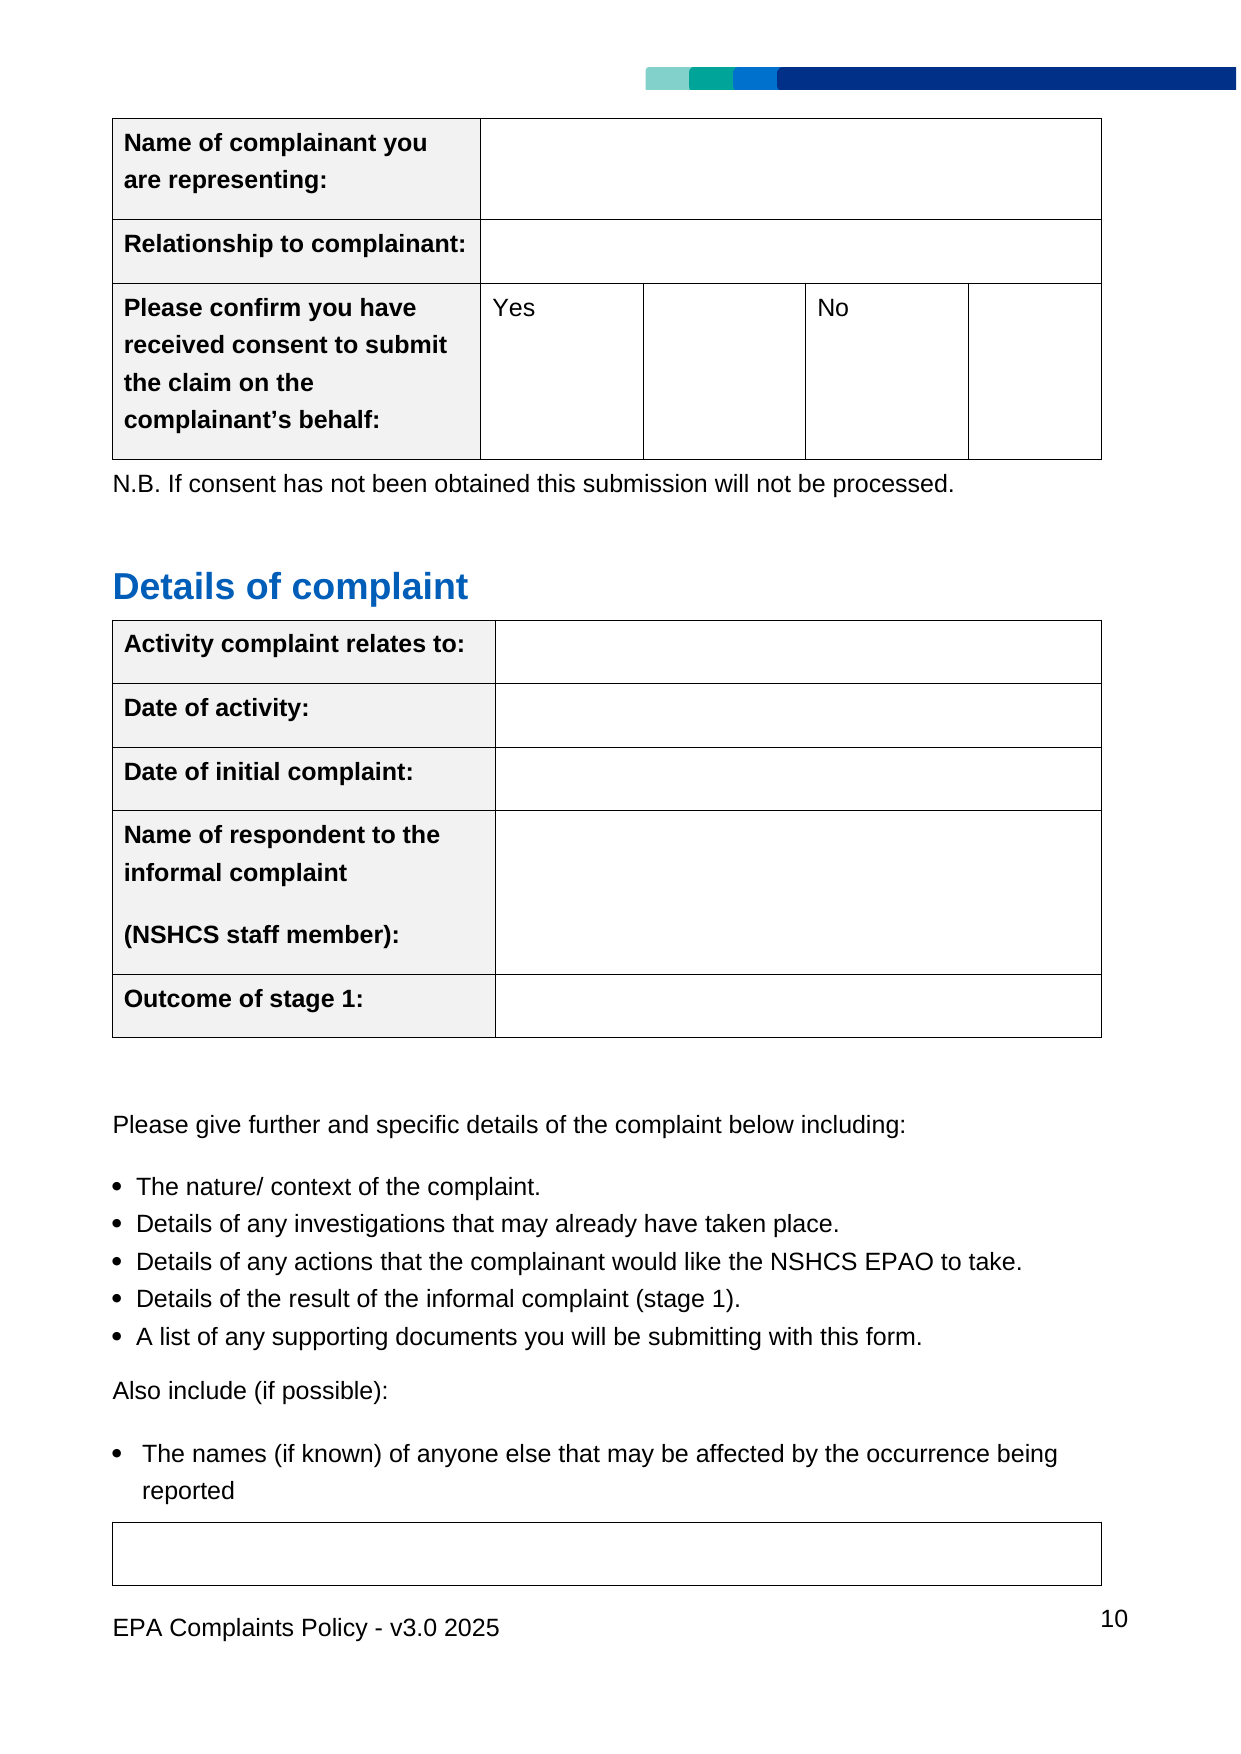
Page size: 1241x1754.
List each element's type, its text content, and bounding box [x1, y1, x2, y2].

table_cell [496, 748, 1101, 810]
subtitle Details of complaint [112, 564, 1128, 607]
list A list of any supporting documents you will be submitting with this form. [112, 1313, 1128, 1351]
table_header [496, 621, 1101, 683]
table_cell [969, 284, 1101, 459]
table_cell [481, 119, 1101, 219]
table_cell [481, 220, 1101, 283]
text N.B. If consent has not been obtained this submission will not be processed. [112, 460, 1128, 497]
list Details of the result of the informal complaint (stage 1). [112, 1276, 1128, 1313]
table_cell Date of initial complaint: [113, 748, 495, 810]
table_header [113, 1523, 1101, 1585]
table_cell Outcome of stage 1: [113, 975, 495, 1037]
table_cell Name of respondent to the informal complaint (NSHCS staff member): [113, 811, 495, 974]
table_cell [644, 284, 805, 459]
table_header [1102, 1522, 1120, 1585]
table_cell [496, 684, 1101, 747]
table_cell Date of activity: [113, 684, 495, 747]
text Please give further and specific details of the complaint below including: [112, 1101, 1128, 1138]
text Also include (if possible): [112, 1367, 1128, 1405]
table_cell No [806, 284, 968, 459]
list Details of any actions that the complainant would like the NSHCS EPAO to take. [112, 1238, 1128, 1276]
table_cell [496, 975, 1101, 1037]
table_header Activity complaint relates to: [113, 621, 495, 683]
table_cell Please confirm you have received consent to submit the claim on the complainant’s behalf: [113, 284, 480, 459]
list Details of any investigations that may already have taken place. [112, 1201, 1128, 1238]
table_cell [496, 811, 1101, 974]
table_cell Relationship to complainant: [113, 220, 480, 283]
list The nature/ context of the complaint. [112, 1163, 1128, 1201]
table_cell Name of complainant you are representing: [113, 119, 480, 219]
table_cell Yes [481, 284, 643, 459]
list The names (if known) of anyone else that may be affected by the occurrence being reported [112, 1430, 1128, 1505]
